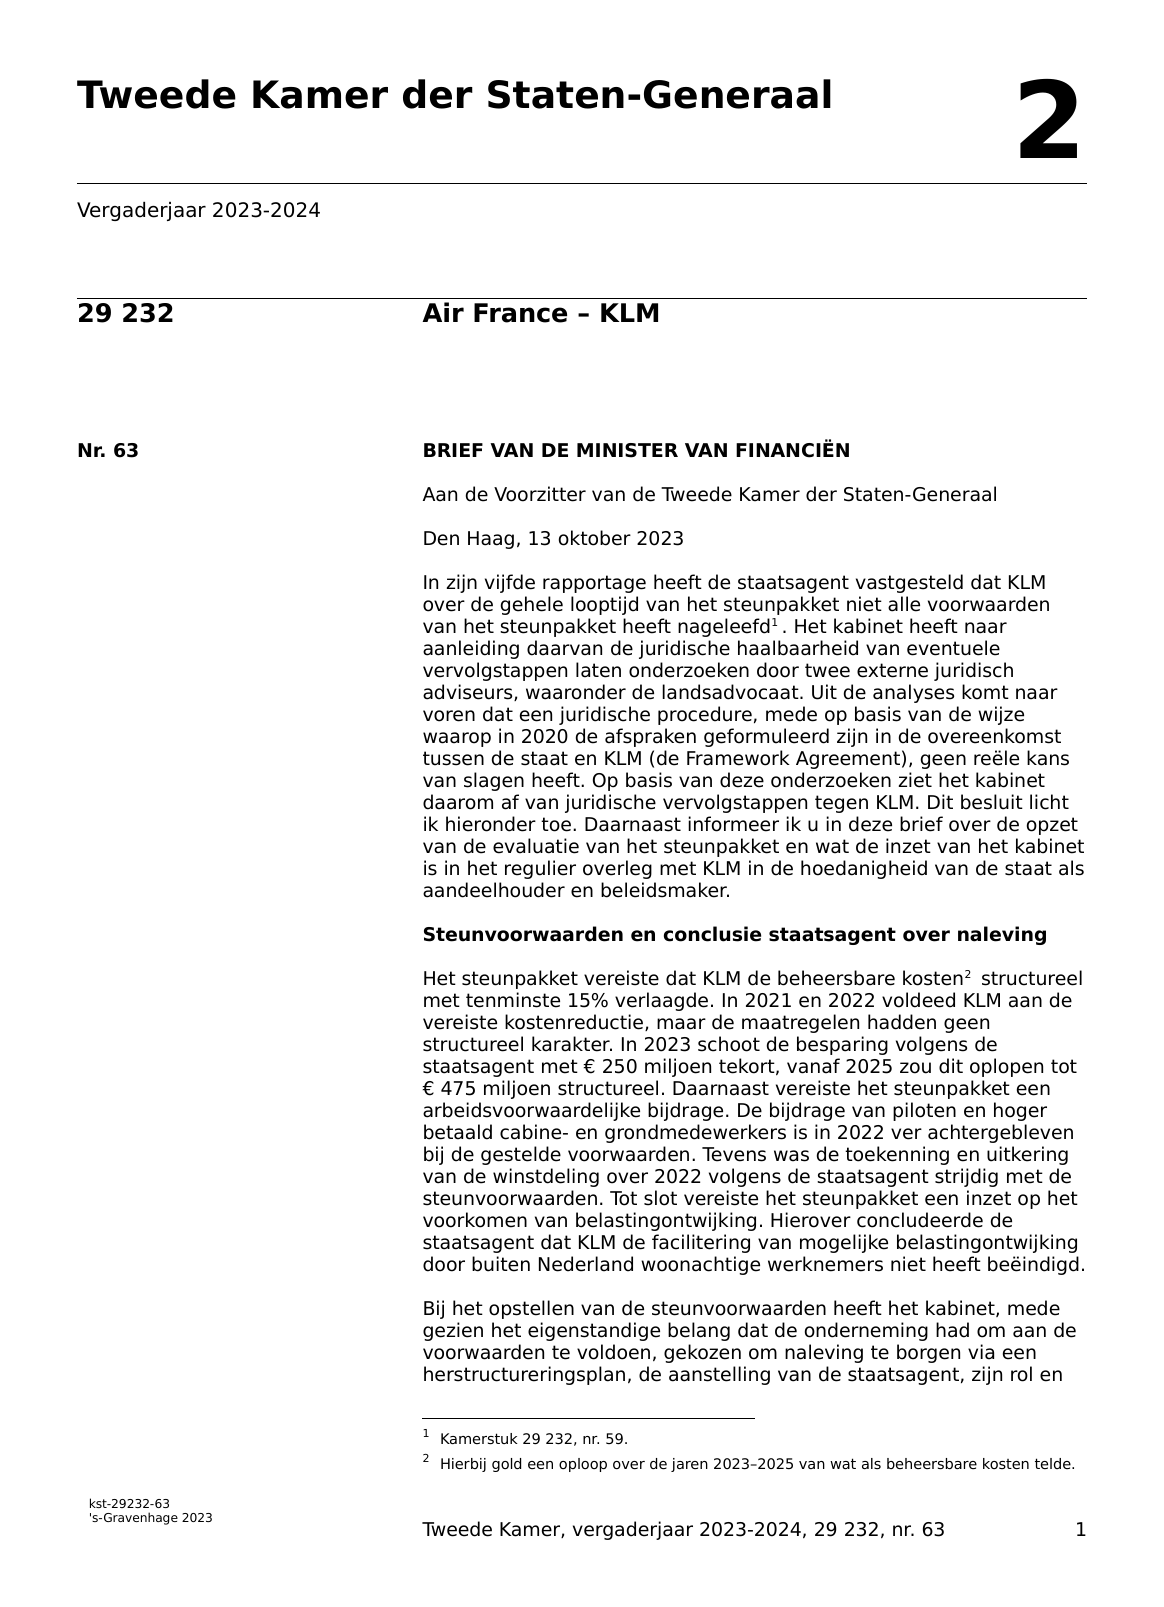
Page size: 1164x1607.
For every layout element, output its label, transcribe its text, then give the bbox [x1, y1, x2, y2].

text Aan de Voorzitter van de Tweede Kamer der Staten-Generaal [422, 484, 1087, 506]
table_cell Vergaderjaar 2023-2024 [77, 184, 1087, 298]
text Hierbij gold een oploop over de jaren 2023–2025 van wat als beheersbare kosten telde. [422, 1452, 1087, 1474]
subtitle Nr. 63 BRIEF VAN DE MINISTER VAN FINANCIËN [77, 440, 1087, 462]
text In zijn vijfde rapportage heeft de staatsagent vastgesteld dat KLM over de gehele looptijd van het steunpakket niet alle voorwaarden van het steunpakket heeft nageleefd. Het kabinet heeft naar aanleiding daarvan de juridische haalbaarheid van eventuele vervolgstappen laten onderzoeken door twee externe juridisch adviseurs, waaronder de landsadvocaat. Uit de analyses komt naar voren dat een juridische procedure, mede op basis van de wijze waarop in 2020 de afspraken geformuleerd zijn in de overeenkomst tussen de staat en KLM (de Framework Agreement), geen reële kans van slagen heeft. Op basis van deze onderzoeken ziet het kabinet daarom af van juridische vervolgstappen tegen KLM. Dit besluit licht ik hieronder toe. Daarnaast informeer ik u in deze brief over de opzet van de evaluatie van het steunpakket en wat de inzet van het kabinet is in het regulier overleg met KLM in de hoedanigheid van de staat als aandeelhouder en beleidsmaker. [422, 572, 1087, 902]
text Den Haag, 13 oktober 2023 [422, 528, 1087, 550]
subtitle 29 232 Air France – KLM [77, 299, 1087, 329]
table_header 2 [886, 59, 1087, 183]
subtitle Steunvoorwaarden en conclusie staatsagent over naleving [422, 924, 1087, 946]
text Het steunpakket vereiste dat KLM de beheersbare kosten structureel met tenminste 15% verlaagde. In 2021 en 2022 voldeed KLM aan de vereiste kostenreductie, maar de maatregelen hadden geen structureel karakter. In 2023 schoot de besparing volgens de staatsagent met € 250 miljoen tekort, vanaf 2025 zou dit oplopen tot € 475 miljoen structureel. Daarnaast vereiste het steunpakket een arbeidsvoorwaardelijke bijdrage. De bijdrage van piloten en hoger betaald cabine- en grondmedewerkers is in 2022 ver achtergebleven bij de gestelde voorwaarden. Tevens was de toekenning en uitkering van de winstdeling over 2022 volgens de staatsagent strijdig met de steunvoorwaarden. Tot slot vereiste het steunpakket een inzet op het voorkomen van belastingontwijking. Hierover concludeerde de staatsagent dat KLM de facilitering van mogelijke belastingontwijking door buiten Nederland woonachtige werknemers niet heeft beëindigd. [422, 968, 1087, 1276]
text 's-Gravenhage 2023 [88, 1511, 323, 1525]
text Bij het opstellen van de steunvoorwaarden heeft het kabinet, mede gezien het eigenstandige belang dat de onderneming had om aan de voorwaarden te voldoen, gekozen om naleving te borgen via een herstructureringsplan, de aanstelling van de staatsagent, zijn rol en [422, 1298, 1087, 1386]
table_header Tweede Kamer der Staten-Generaal [77, 59, 886, 183]
text Kamerstuk 29 232, nr. 59. [422, 1427, 1087, 1449]
text kst-29232-63 [88, 1497, 323, 1511]
